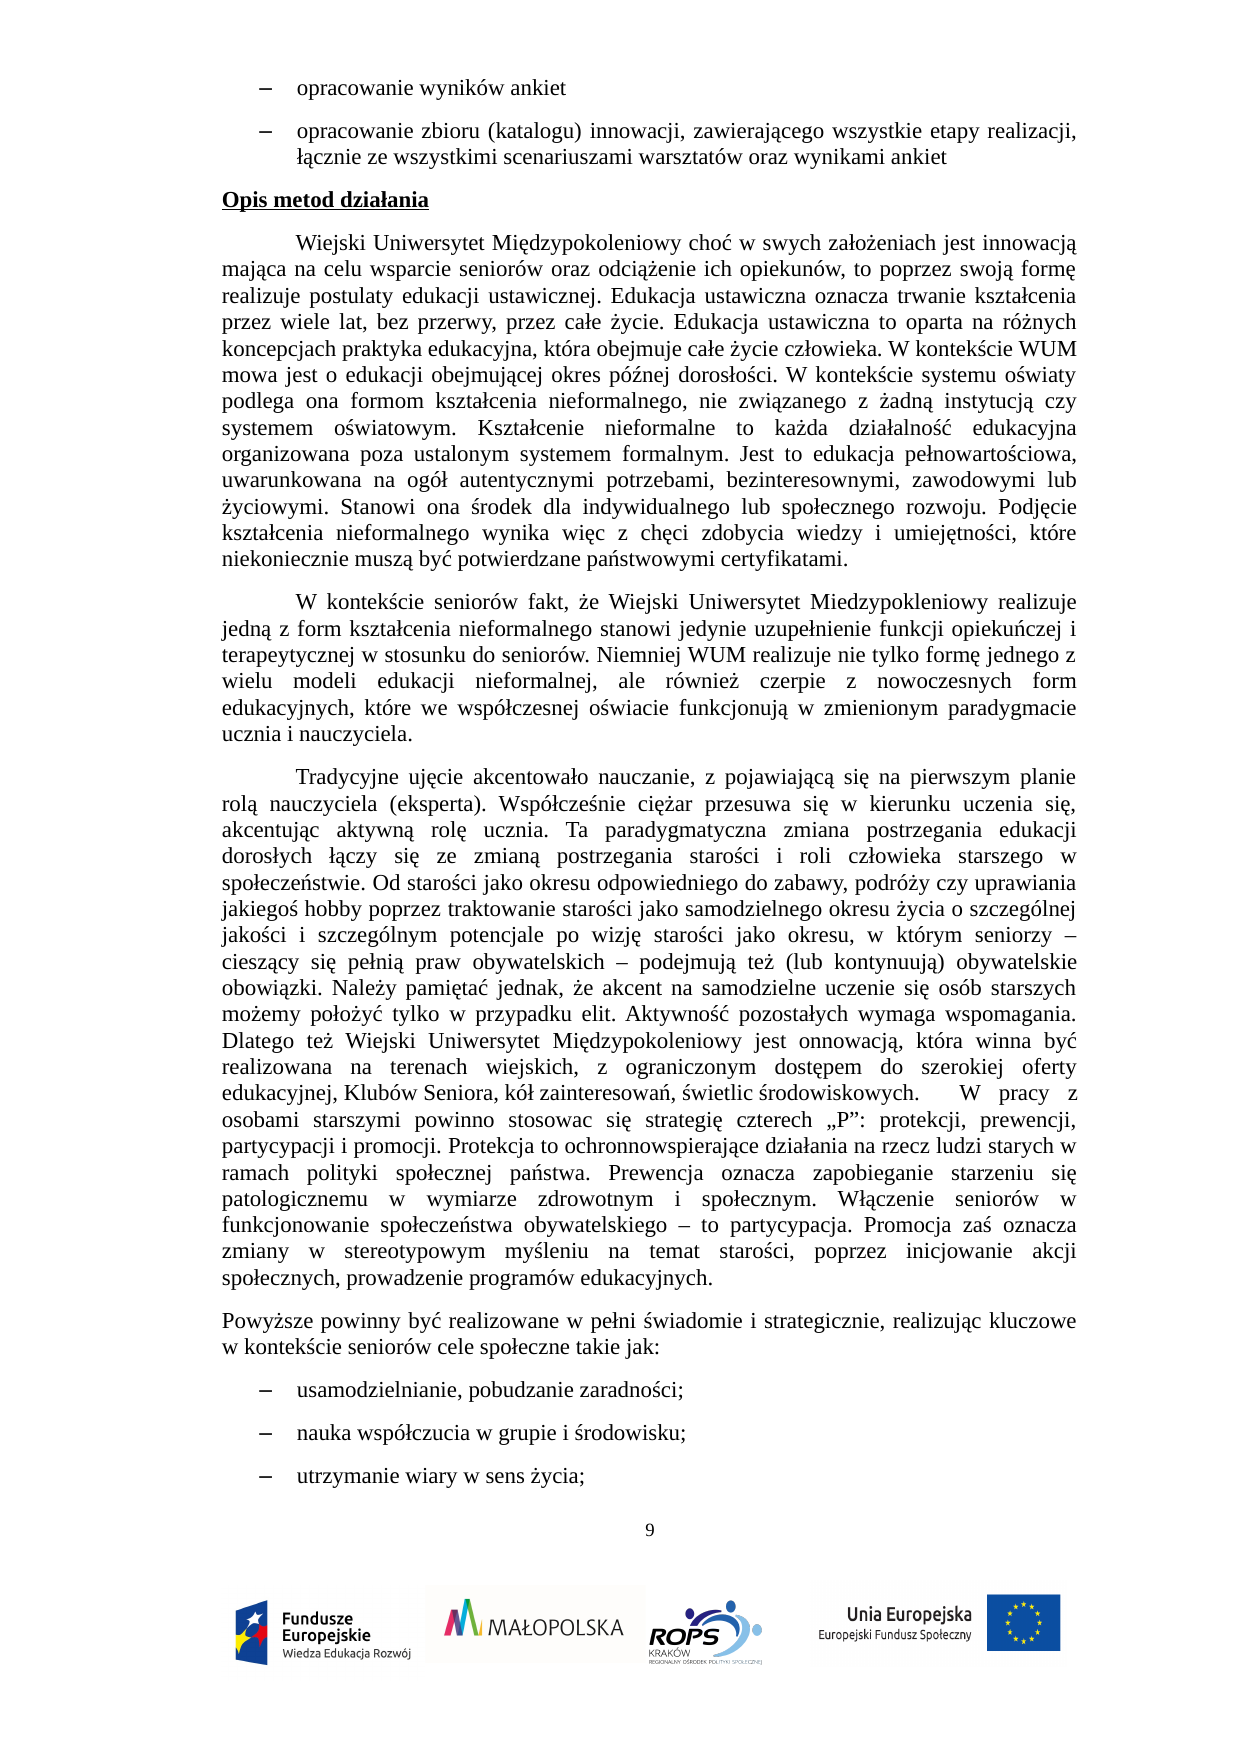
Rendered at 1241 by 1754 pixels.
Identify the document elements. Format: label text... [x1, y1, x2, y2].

list opracowanie zbioru (katalogu) innowacji, zawierającego wszystkie etapy realizacji, łącznie ze wszystkimi scenariuszami warsztatów oraz wynikami ankiet [259, 117, 1078, 169]
text W kontekście seniorów fakt, że Wiejski Uniwersytet Miedzypokleniowy realizuje jedną z form kształcenia nieformalnego stanowi jedynie uzupełnienie funkcji opiekuńczej i terapeytycznej w stosunku do seniorów. Niemniej WUM realizuje nie tylko formę jednego z wielu modeli edukacji nieformalnej, ale również czerpie z nowoczesnych form edukacyjnych, które we współczesnej oświacie funkcjonują w zmienionym paradygmacie ucznia i nauczyciela. [222, 588, 1078, 747]
text Powyższe powinny być realizowane w pełni świadomie i strategicznie, realizując kluczowe w kontekście seniorów cele społeczne takie jak: [222, 1307, 1078, 1360]
text Tradycyjne ujęcie akcentowało nauczanie, z pojawiającą się na pierwszym planie rolą nauczyciela (eksperta). Współcześnie ciężar przesuwa się w kierunku uczenia się, akcentując aktywną rolę ucznia. Ta paradygmatyczna zmiana postrzegania edukacji dorosłych łączy się ze zmianą postrzegania starości i roli człowieka starszego w społeczeństwie. Od starości jako okresu odpowiedniego do zabawy, podróży czy uprawiania jakiegoś hobby poprzez traktowanie starości jako samodzielnego okresu życia o szczególnej jakości i szczególnym potencjale po wizję starości jako okresu, w którym seniorzy – cieszący się pełnią praw obywatelskich – podejmują też (lub kontynuują) obywatelskie obowiązki. Należy pamiętać jednak, że akcent na samodzielne uczenie się osób starszych możemy położyć tylko w przypadku elit. Aktywność pozostałych wymaga wspomagania. Dlatego też Wiejski Uniwersytet Międzypokoleniowy jest onnowacją, która winna być realizowana na terenach wiejskich, z ograniczonym dostępem do szerokiej oferty edukacyjnej, Klubów Seniora, kół zainteresowań, świetlic środowiskowych. W pracy z osobami starszymi powinno stosowac się strategię czterech „P”: protekcji, prewencji, partycypacji i promocji. Protekcja to ochronnowspierające działania na rzecz ludzi starych w ramach polityki społecznej państwa. Prewencja oznacza zapobieganie starzeniu się patologicznemu w wymiarze zdrowotnym i społecznym. Włączenie seniorów w funkcjonowanie społeczeństwa obywatelskiego – to partycypacja. Promocja zaś oznacza zmiany w stereotypowym myśleniu na temat starości, poprzez inicjowanie akcji społecznych, prowadzenie programów edukacyjnych. [222, 763, 1078, 1290]
list nauka współczucia w grupie i środowisku; [259, 1419, 1078, 1446]
text Opis metod działania [222, 186, 1078, 212]
text Wiejski Uniwersytet Międzypokoleniowy choć w swych założeniach jest innowacją mająca na celu wsparcie seniorów oraz odciążenie ich opiekunów, to poprzez swoją formę realizuje postulaty edukacji ustawicznej. Edukacja ustawiczna oznacza trwanie kształcenia przez wiele lat, bez przerwy, przez całe życie. Edukacja ustawiczna to oparta na różnych koncepcjach praktyka edukacyjna, która obejmuje całe życie człowieka. W kontekście WUM mowa jest o edukacji obejmującej okres późnej dorosłości. W kontekście systemu oświaty podlega ona formom kształcenia nieformalnego, nie związanego z żadną instytucją czy systemem oświatowym. Kształcenie nieformalne to każda działalność edukacyjna organizowana poza ustalonym systemem formalnym. Jest to edukacja pełnowartościowa, uwarunkowana na ogół autentycznymi potrzebami, bezinteresownymi, zawodowymi lub życiowymi. Stanowi ona środek dla indywidualnego lub społecznego rozwoju. Podjęcie kształcenia nieformalnego wynika więc z chęci zdobycia wiedzy i umiejętności, które niekoniecznie muszą być potwierdzane państwowymi certyfikatami. [222, 229, 1078, 572]
list opracowanie wyników ankiet [259, 74, 1078, 100]
list utrzymanie wiary w sens życia; [259, 1462, 1078, 1489]
list usamodzielnianie, pobudzanie zaradności; [259, 1376, 1078, 1403]
